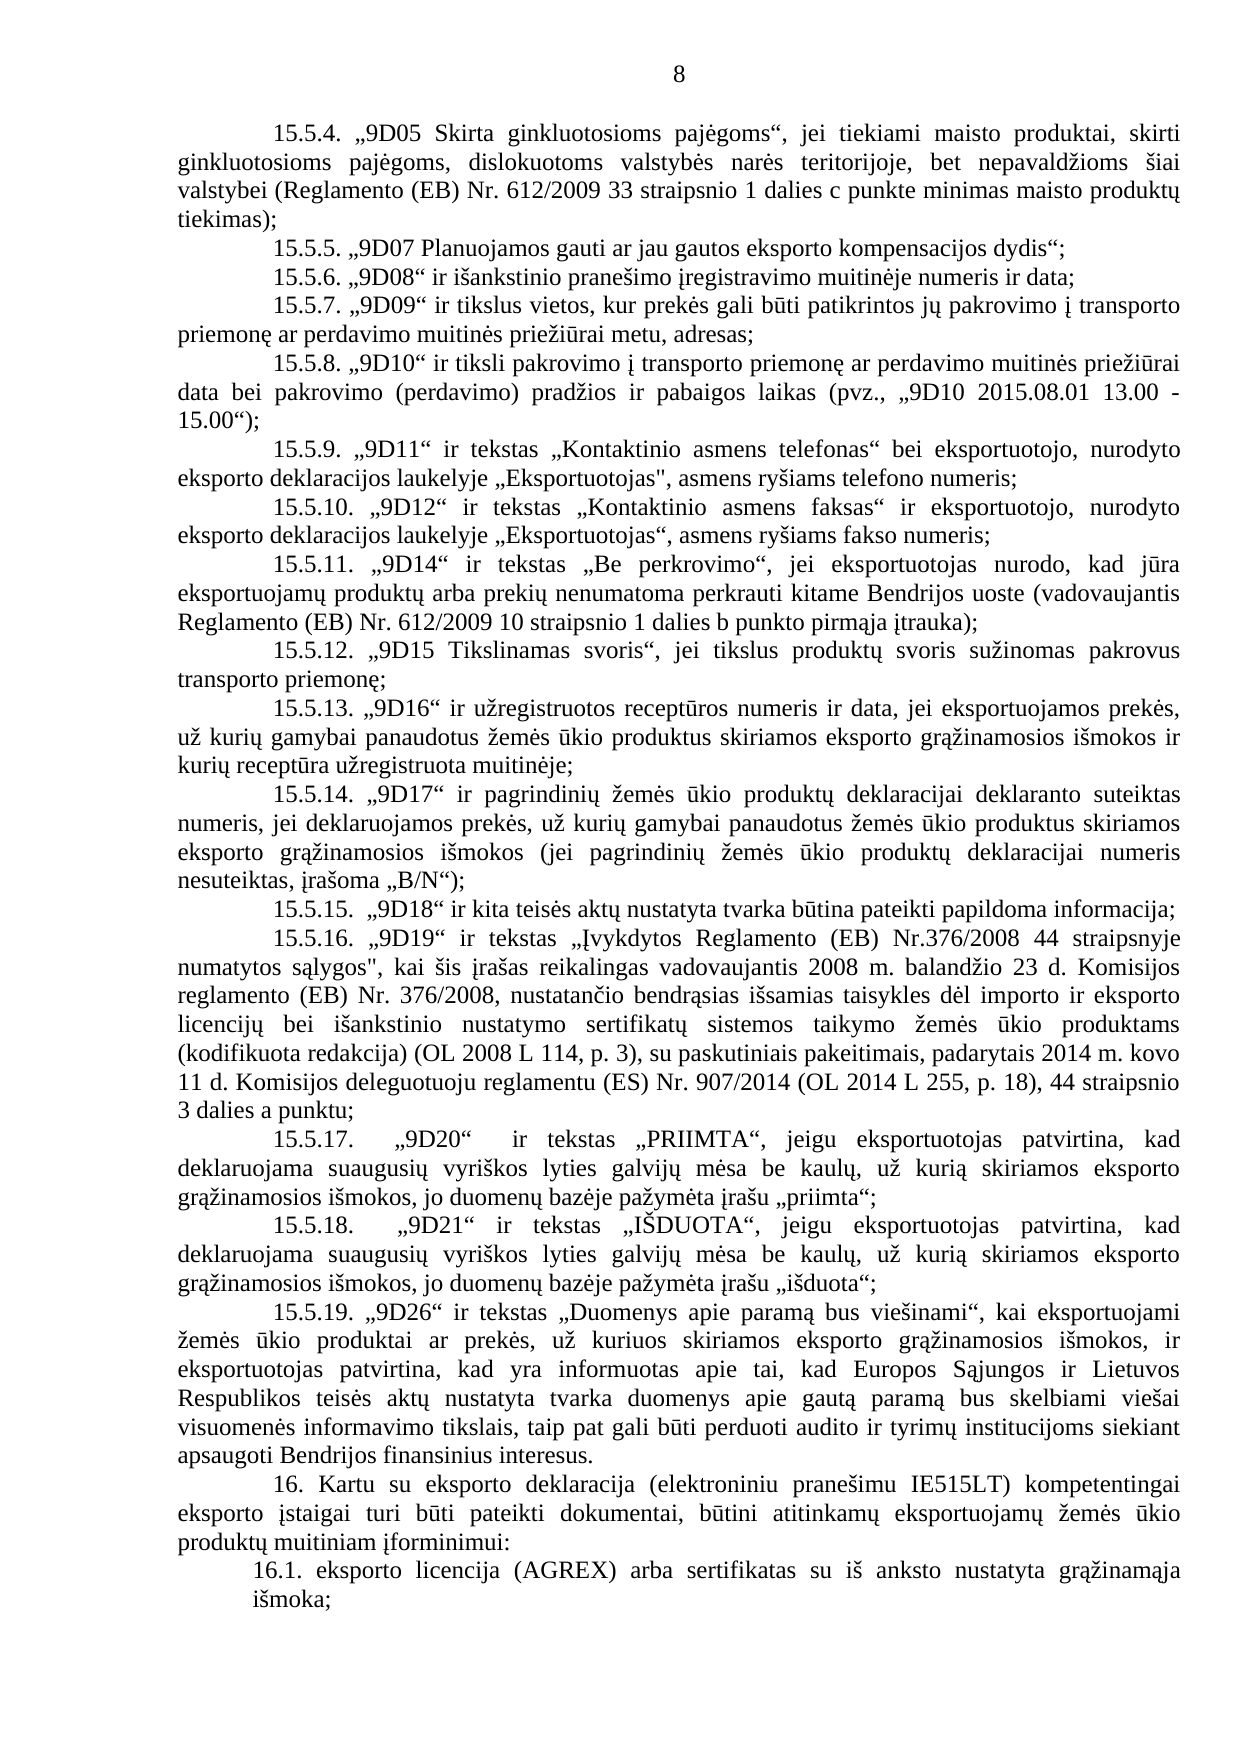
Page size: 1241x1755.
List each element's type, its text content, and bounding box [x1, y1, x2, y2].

text 16. Kartu su eksporto deklaracija (elektroniniu pranešimu IE515LT) kompetentingai eksporto įstaigai turi būti pateikti dokumentai, būtini atitinkamų eksportuojamų žemės ūkio produktų muitiniam įforminimui: [177, 1469, 1181, 1556]
text 15.5.14. „9D17“ ir pagrindinių žemės ūkio produktų deklaracijai deklaranto suteiktas numeris, jei deklaruojamos prekės, už kurių gamybai panaudotus žemės ūkio produktus skiriamos eksporto grąžinamosios išmokos (jei pagrindinių žemės ūkio produktų deklaracijai numeris nesuteiktas, įrašoma „B/N“); [177, 779, 1181, 894]
text 15.5.10. „9D12“ ir tekstas „Kontaktinio asmens faksas“ ir eksportuotojo, nurodyto eksporto deklaracijos laukelyje „Eksportuotojas“, asmens ryšiams fakso numeris; [177, 492, 1181, 549]
text 15.5.19. „9D26“ ir tekstas „Duomenys apie paramą bus viešinami“, kai eksportuojami žemės ūkio produktai ar prekės, už kuriuos skiriamos eksporto grąžinamosios išmokos, ir eksportuotojas patvirtina, kad yra informuotas apie tai, kad Europos Sąjungos ir Lietuvos Respublikos teisės aktų nustatyta tvarka duomenys apie gautą paramą bus skelbiami viešai visuomenės informavimo tikslais, taip pat gali būti perduoti audito ir tyrimų institucijoms siekiant apsaugoti Bendrijos finansinius interesus. [177, 1297, 1181, 1469]
text 15.5.9. „9D11“ ir tekstas „Kontaktinio asmens telefonas“ bei eksportuotojo, nurodyto eksporto deklaracijos laukelyje „Eksportuotojas", asmens ryšiams telefono numeris; [177, 434, 1181, 492]
text 15.5.8. „9D10“ ir tiksli pakrovimo į transporto priemonę ar perdavimo muitinės priežiūrai data bei pakrovimo (perdavimo) pradžios ir pabaigos laikas (pvz., „9D10 2015.08.01 13.00 - 15.00“); [177, 348, 1181, 434]
text 16.1. eksporto licencija (AGREX) arba sertifikatas su iš anksto nustatyta grąžinamąja išmoka; [252, 1556, 1181, 1613]
text 15.5.5. „9D07 Planuojamos gauti ar jau gautos eksporto kompensacijos dydis“; [177, 233, 1181, 262]
text 15.5.11. „9D14“ ir tekstas „Be perkrovimo“, jei eksportuotojas nurodo, kad jūra eksportuojamų produktų arba prekių nenumatoma perkrauti kitame Bendrijos uoste (vadovaujantis Reglamento (EB) Nr. 612/2009 10 straipsnio 1 dalies b punkto pirmąja įtrauka); [177, 549, 1181, 636]
text 15.5.12. „9D15 Tikslinamas svoris“, jei tikslus produktų svoris sužinomas pakrovus transporto priemonę; [177, 636, 1181, 693]
text 15.5.15. „9D18“ ir kita teisės aktų nustatyta tvarka būtina pateikti papildoma informacija; [177, 894, 1181, 923]
text 15.5.13. „9D16“ ir užregistruotos receptūros numeris ir data, jei eksportuojamos prekės, už kurių gamybai panaudotus žemės ūkio produktus skiriamos eksporto grąžinamosios išmokos ir kurių receptūra užregistruota muitinėje; [177, 693, 1181, 779]
text 15.5.7. „9D09“ ir tikslus vietos, kur prekės gali būti patikrintos jų pakrovimo į transporto priemonę ar perdavimo muitinės priežiūrai metu, adresas; [177, 291, 1181, 348]
text 15.5.4. „9D05 Skirta ginkluotosioms pajėgoms“, jei tiekiami maisto produktai, skirti ginkluotosioms pajėgoms, dislokuotoms valstybės narės teritorijoje, bet nepavaldžioms šiai valstybei (Reglamento (EB) Nr. 612/2009 33 straipsnio 1 dalies c punkte minimas maisto produktų tiekimas); [177, 118, 1181, 233]
text 15.5.16. „9D19“ ir tekstas „Įvykdytos Reglamento (EB) Nr.376/2008 44 straipsnyje numatytos sąlygos", kai šis įrašas reikalingas vadovaujantis 2008 m. balandžio 23 d. Komisijos reglamento (EB) Nr. 376/2008, nustatančio bendrąsias išsamias taisykles dėl importo ir eksporto licencijų bei išankstinio nustatymo sertifikatų sistemos taikymo žemės ūkio produktams (kodifikuota redakcija) (OL 2008 L 114, p. 3), su paskutiniais pakeitimais, padarytais 2014 m. kovo 11 d. Komisijos deleguotuoju reglamentu (ES) Nr. 907/2014 (OL 2014 L 255, p. 18), 44 straipsnio 3 dalies a punktu; [177, 923, 1181, 1124]
text 15.5.6. „9D08“ ir išankstinio pranešimo įregistravimo muitinėje numeris ir data; [177, 262, 1181, 291]
text 15.5.18. „9D21“ ir tekstas „IŠDUOTA“, jeigu eksportuotojas patvirtina, kad deklaruojama suaugusių vyriškos lyties galvijų mėsa be kaulų, už kurią skiriamos eksporto grąžinamosios išmokos, jo duomenų bazėje pažymėta įrašu „išduota“; [177, 1211, 1181, 1297]
text 15.5.17. „9D20“ ir tekstas „PRIIMTA“, jeigu eksportuotojas patvirtina, kad deklaruojama suaugusių vyriškos lyties galvijų mėsa be kaulų, už kurią skiriamos eksporto grąžinamosios išmokos, jo duomenų bazėje pažymėta įrašu „priimta“; [177, 1124, 1181, 1211]
